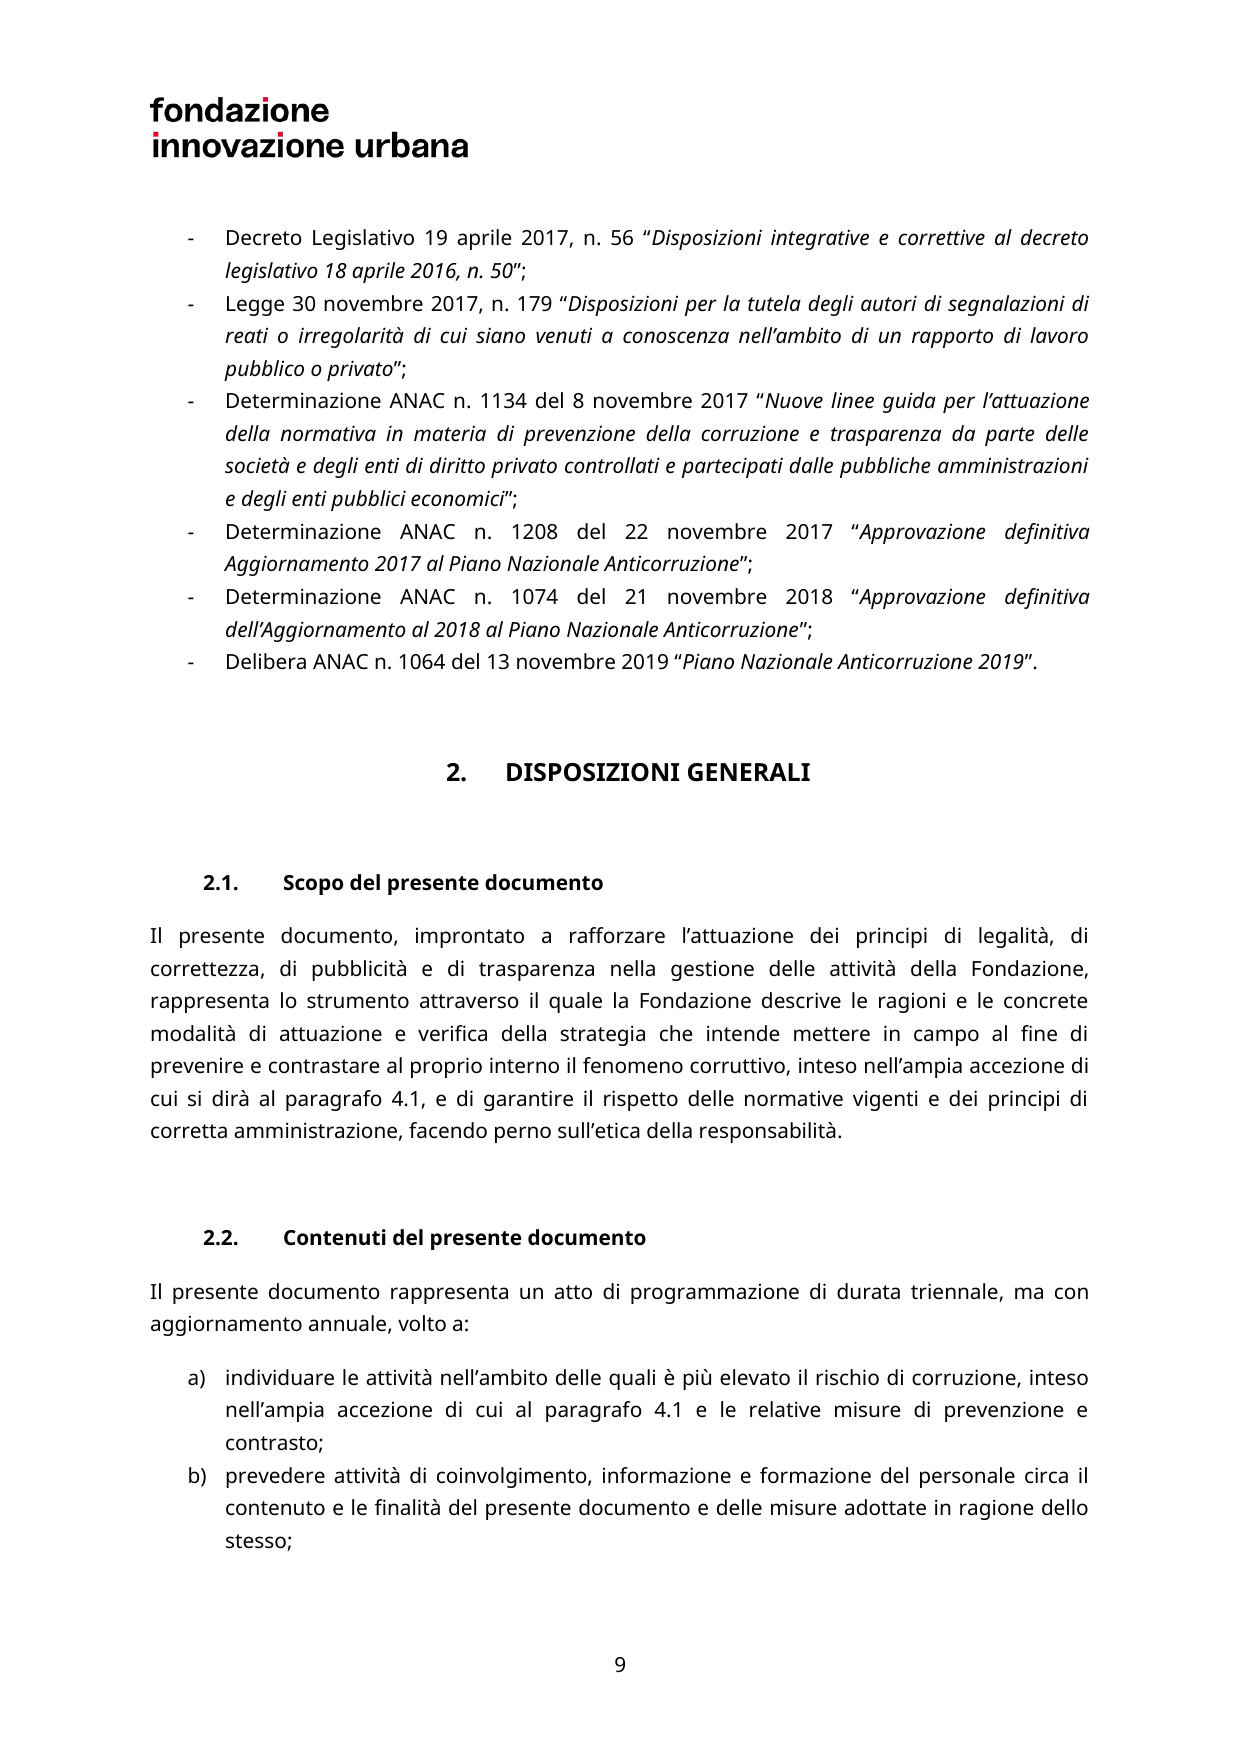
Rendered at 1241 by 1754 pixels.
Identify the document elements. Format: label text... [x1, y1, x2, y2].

list Delibera ANAC n. 1064 del 13 novembre 2019 “Piano Nazionale Anticorruzione 2019”. [187, 647, 1090, 676]
list Decreto Legislativo 19 aprile 2017, n. 56 “Disposizioni integrative e correttive al decreto legislativo 18 aprile 2016, n. 50”; [187, 223, 1090, 284]
list Scopo del presente documento [238, 868, 1090, 896]
list Determinazione ANAC n. 1134 del 8 novembre 2017 “Nuove linee guida per l’attuazione della normativa in materia di prevenzione della corruzione e trasparenza da parte delle società e degli enti di diritto privato controllati e partecipati dalle pubbliche amministrazioni e degli enti pubblici economici”; [187, 386, 1090, 513]
list DISPOSIZIONI GENERALI [187, 754, 1090, 788]
list prevedere attività di coinvolgimento, informazione e formazione del personale circa il contenuto e le finalità del presente documento e delle misure adottate in ragione dello stesso; [187, 1461, 1090, 1554]
text Il presente documento rappresenta un atto di programmazione di durata triennale, ma con aggiornamento annuale, volto a: [150, 1277, 1090, 1338]
text Il presente documento, improntato a rafforzare l’attuazione dei principi di legalità, di correttezza, di pubblicità e di trasparenza nella gestione delle attività della Fondazione, rappresenta lo strumento attraverso il quale la Fondazione descrive le ragioni e le concrete modalità di attuazione e verifica della strategia che intende mettere in campo al fine di prevenire e contrastare al proprio interno il fenomeno corruttivo, inteso nell’ampia accezione di cui si dirà al paragrafo 4.1, e di garantire il rispetto delle normative vigenti e dei principi di corretta amministrazione, facendo perno sull’etica della responsabilità. [150, 921, 1090, 1145]
list Legge 30 novembre 2017, n. 179 “Disposizioni per la tutela degli autori di segnalazioni di reati o irregolarità di cui siano venuti a conoscenza nell’ambito di un rapporto di lavoro pubblico o privato”; [187, 289, 1090, 382]
list individuare le attività nell’ambito delle quali è più elevato il rischio di corruzione, inteso nell’ampia accezione di cui al paragrafo 4.1 e le relative misure di prevenzione e contrasto; [187, 1363, 1090, 1457]
picture [150, 75, 1083, 175]
list Determinazione ANAC n. 1074 del 21 novembre 2018 “Approvazione definitiva dell’Aggiornamento al 2018 al Piano Nazionale Anticorruzione”; [187, 582, 1090, 643]
list Contenuti del presente documento [238, 1223, 1090, 1252]
list Determinazione ANAC n. 1208 del 22 novembre 2017 “Approvazione definitiva Aggiornamento 2017 al Piano Nazionale Anticorruzione”; [187, 517, 1090, 578]
